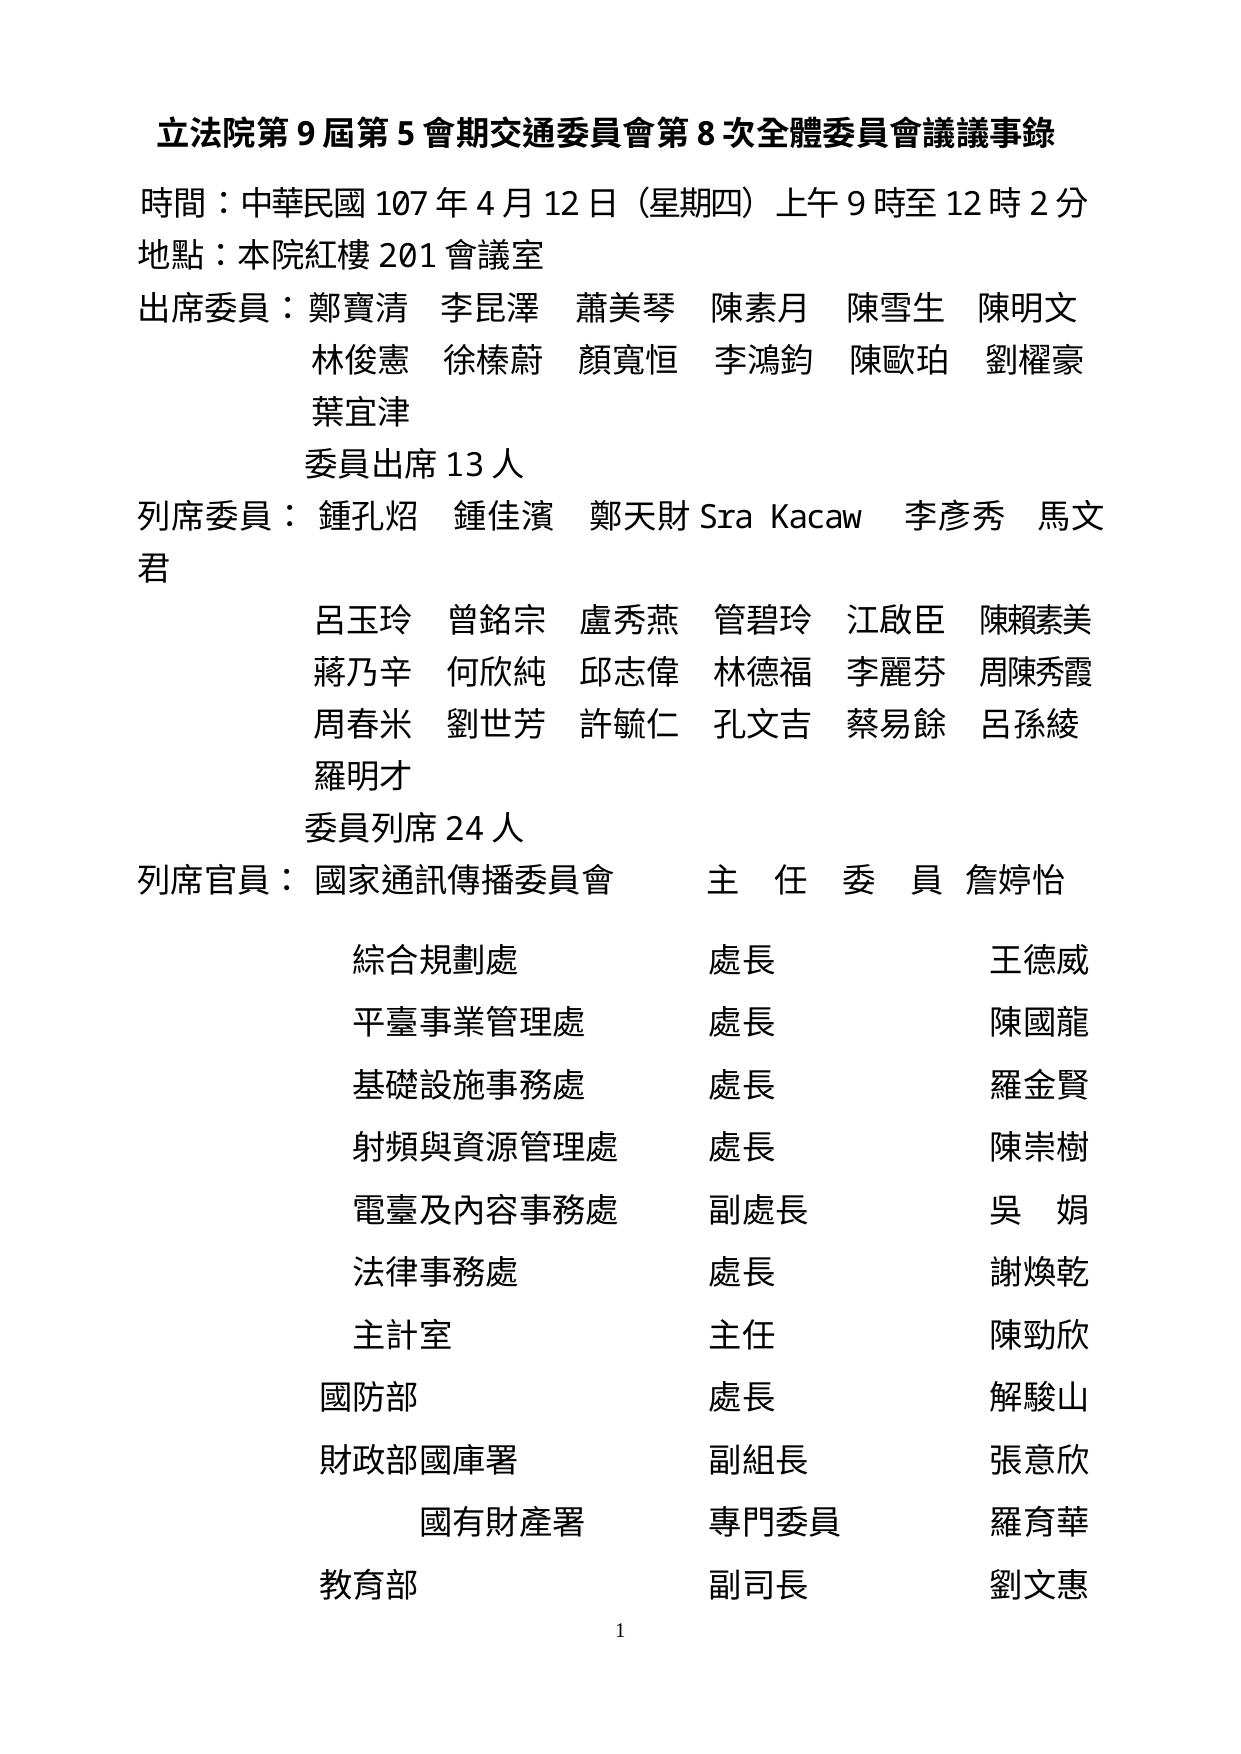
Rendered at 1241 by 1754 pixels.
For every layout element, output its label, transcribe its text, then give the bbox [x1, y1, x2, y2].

table_cell 副組長 [700, 1416, 966, 1478]
text 出席委員： 鄭寶清 李昆澤 蕭美琴 陳素月 陳雪生 陳明文 [138, 278, 1104, 330]
table_cell 財政部國庫署 [316, 1416, 700, 1478]
text 列席官員： 國家通訊傳播委員會 主 任 委 員 詹婷怡 [137, 851, 1104, 903]
table_cell 主計室 [316, 1291, 700, 1353]
table_cell 副處長 [700, 1166, 966, 1228]
table_cell 射頻與資源管理處 [316, 1103, 700, 1166]
text 地點：本院紅樓201會議室 [138, 226, 1104, 278]
table_cell 副司長 [700, 1541, 966, 1603]
table_cell 處長 [700, 978, 966, 1041]
table_header 王德威 [966, 916, 1113, 978]
text 呂玉玲 曾銘宗 盧秀燕 管碧玲 江啟臣 陳賴素美 [138, 591, 1199, 643]
table_cell 基礎設施事務處 [316, 1041, 700, 1103]
table_cell 陳國龍 [966, 978, 1113, 1041]
table_cell 吳 娟 [966, 1166, 1113, 1228]
table_cell 處長 [700, 1353, 966, 1416]
text 蔣乃辛 何欣純 邱志偉 林德福 李麗芬 周陳秀霞 [138, 643, 1199, 695]
table_cell 劉文惠 [966, 1541, 1113, 1603]
table_cell 主任 [700, 1291, 966, 1353]
table_cell 法律事務處 [316, 1228, 700, 1291]
table_cell 解駿山 [966, 1353, 1113, 1416]
table_cell 陳崇樹 [966, 1103, 1113, 1166]
table_cell 處長 [700, 1041, 966, 1103]
table_cell 處長 [700, 1103, 966, 1166]
table_cell 專門委員 [700, 1478, 966, 1541]
text 列席委員： 鍾孔炤 鍾佳濱 鄭天財Sra Kacaw 李彥秀 馬文君 [138, 487, 1104, 591]
text 林俊憲 徐榛蔚 顏寬恒 李鴻鈞 陳歐珀 劉櫂豪 [311, 330, 1104, 382]
table_cell 國防部 [316, 1353, 700, 1416]
text 立法院第9屆第5會期交通委員會第8次全體委員會議議事錄 [136, 103, 1104, 155]
text 葉宜津 [311, 382, 1104, 434]
text 時間：中華民國107年4月12日（星期四）上午9時至12時2分 [140, 174, 1140, 226]
text 羅明才 [138, 747, 1199, 799]
table_header 綜合規劃處 [316, 916, 700, 978]
text 委員列席24人 [138, 799, 1104, 851]
table_cell 國有財產署 [316, 1478, 700, 1541]
table_cell 張意欣 [966, 1416, 1113, 1478]
table_cell 羅育華 [966, 1478, 1113, 1541]
table_header 處長 [700, 916, 966, 978]
table_cell 羅金賢 [966, 1041, 1113, 1103]
text 委員出席13人 [138, 434, 1104, 487]
table_cell 處長 [700, 1228, 966, 1291]
table_cell 謝煥乾 [966, 1228, 1113, 1291]
table_cell 教育部 [316, 1541, 700, 1603]
table_cell 電臺及內容事務處 [316, 1166, 700, 1228]
text 周春米 劉世芳 許毓仁 孔文吉 蔡易餘 呂孫綾 [138, 695, 1199, 747]
table_cell 平臺事業管理處 [316, 978, 700, 1041]
table_cell 陳勁欣 [966, 1291, 1113, 1353]
